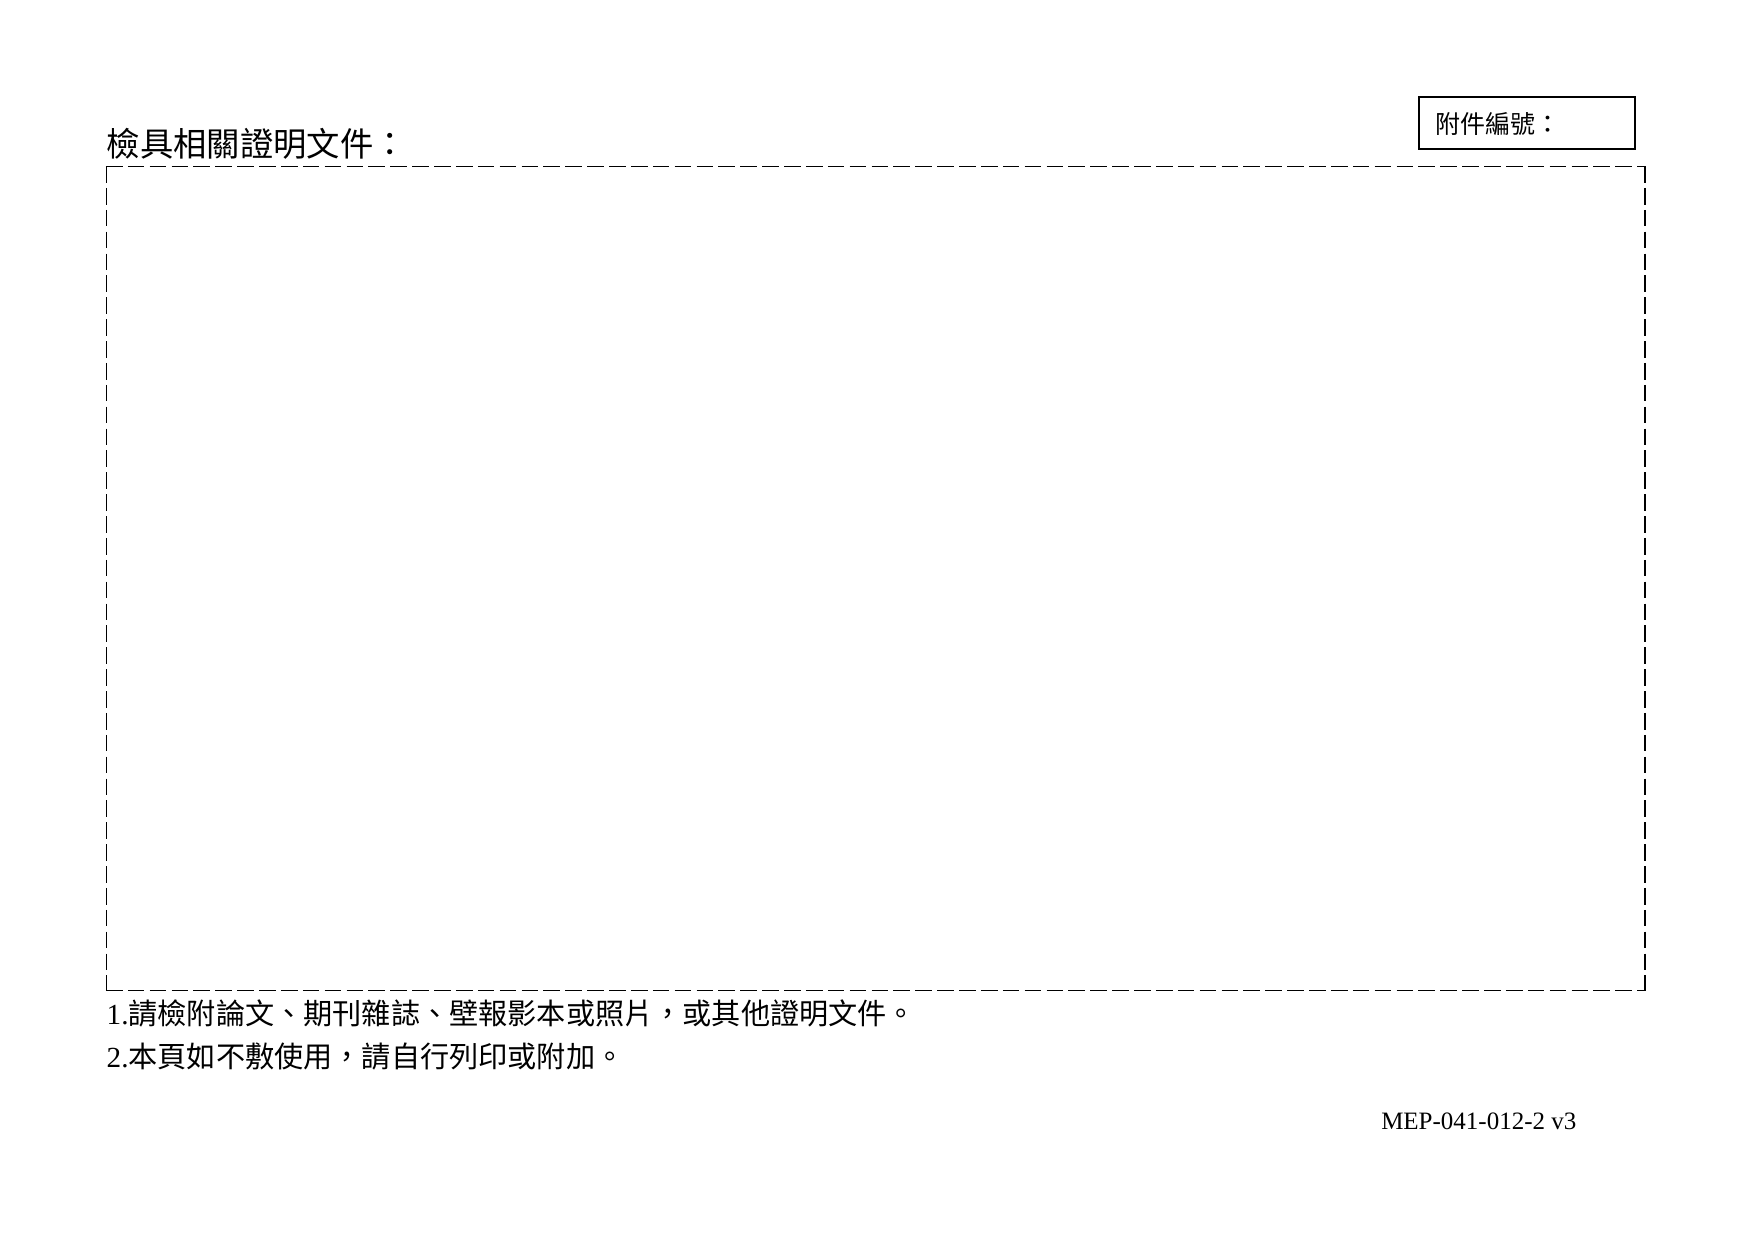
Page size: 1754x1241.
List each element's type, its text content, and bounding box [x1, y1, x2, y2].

text 檢具相關證明文件： [106, 120, 1648, 166]
text 檢具相關證明文件： [1420, 98, 1634, 148]
text [1366, 1098, 1636, 1152]
text 1.請檢附論文、期刊雜誌、壁報影本或照片，或其他證明文件。 [106, 991, 1648, 1033]
text MEP-041-012-2 v3 [1381, 1106, 1621, 1134]
text 2.本頁如不敷使用，請自行列印或附加。 [106, 1033, 1648, 1075]
text 附件編號： [1435, 105, 1619, 141]
table_header [106, 166, 1645, 990]
